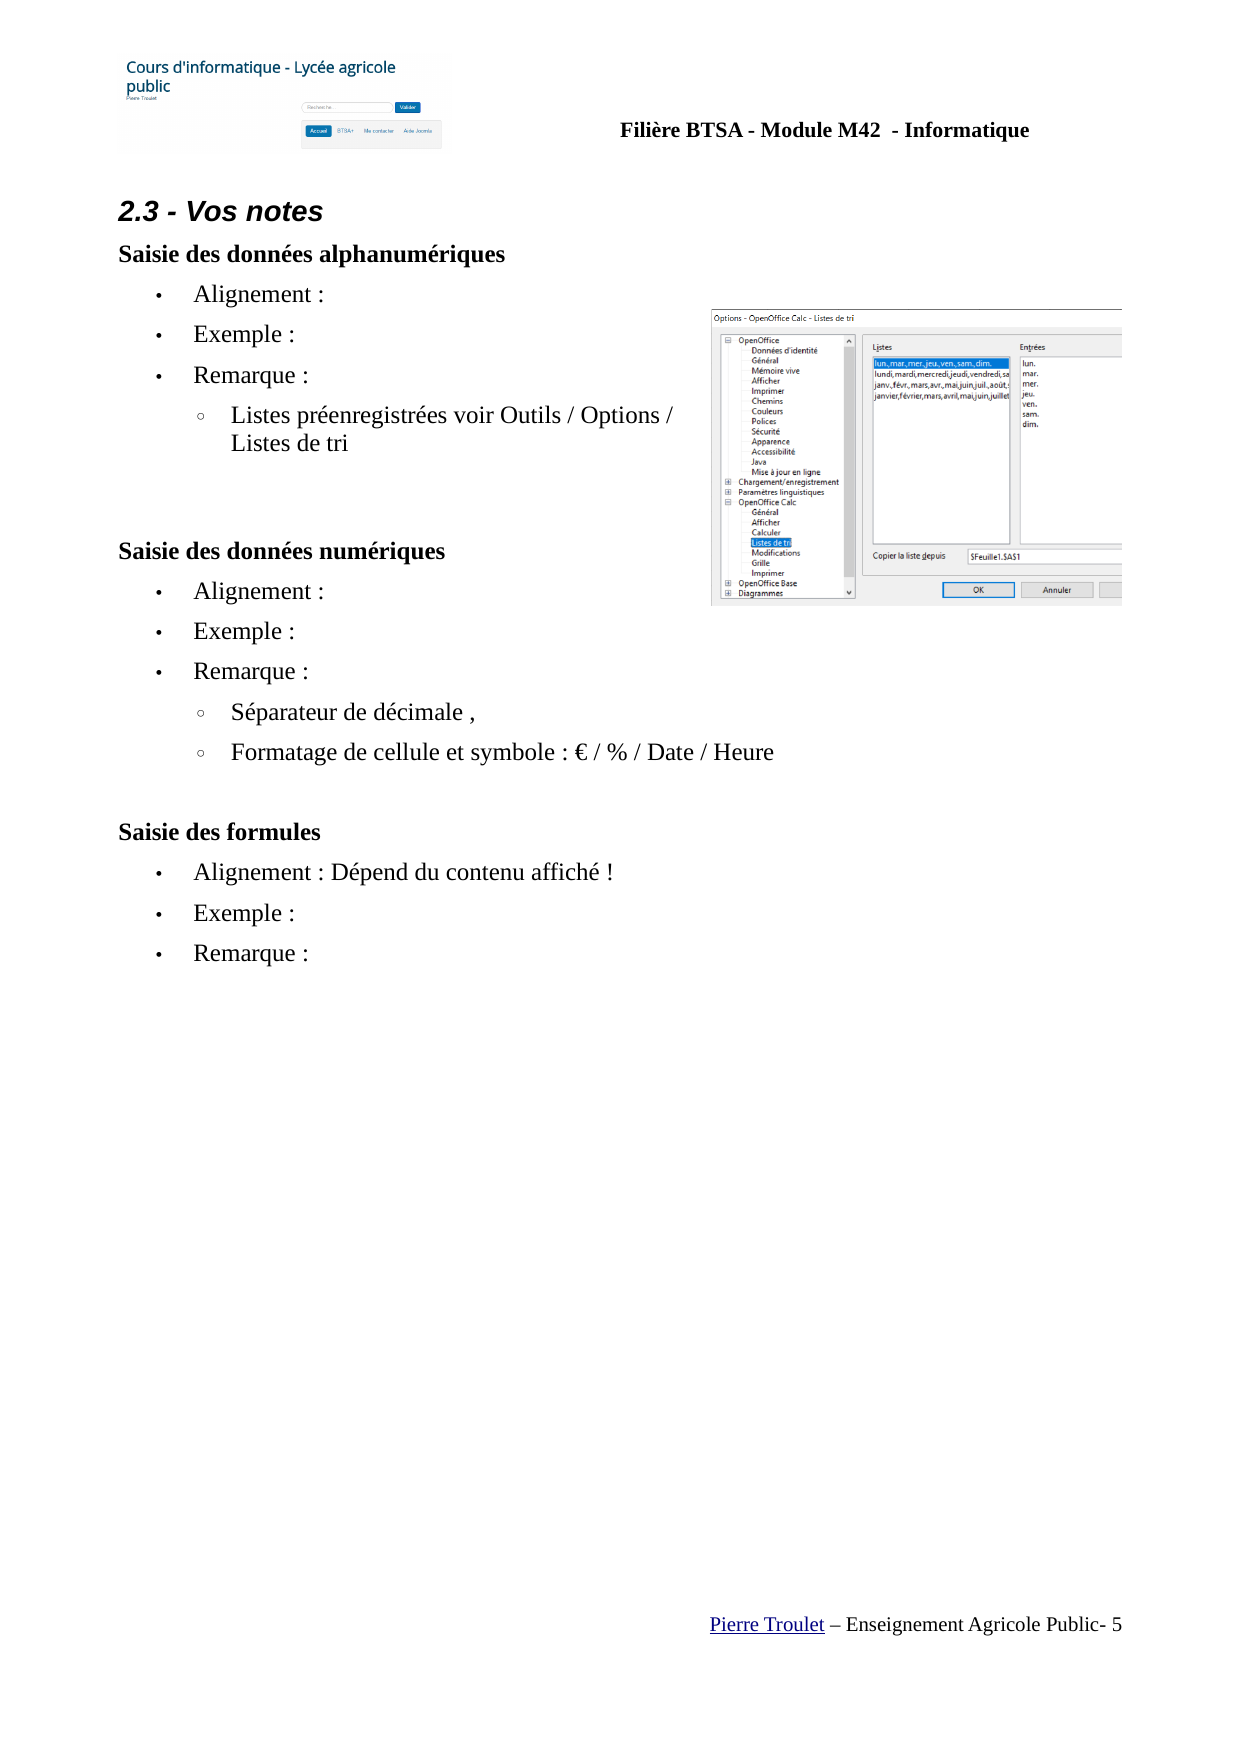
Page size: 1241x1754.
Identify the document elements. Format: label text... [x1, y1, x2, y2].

text Saisie des données numériques [118, 537, 711, 564]
list Exemple : [156, 321, 711, 348]
picture [711, 309, 1122, 606]
text Saisie des formules [118, 818, 1122, 846]
list Alignement : [156, 577, 711, 605]
text Saisie des données alphanumériques [118, 240, 1122, 268]
list Remarque : [156, 657, 1122, 685]
list Exemple : [156, 617, 1122, 645]
list Exemple : [156, 899, 1122, 926]
picture [116, 53, 453, 154]
list Alignement : [156, 280, 1122, 308]
list Remarque : [156, 939, 1122, 967]
list Listes préenregistrées voir Outils / Options / Listes de tri [193, 401, 711, 484]
subtitle Vos notes [118, 195, 1122, 228]
list Alignement : Dépend du contenu affiché ! [156, 858, 1122, 886]
list Formatage de cellule et symbole : € / % / Date / Heure [193, 738, 1122, 766]
list Remarque : [156, 361, 711, 388]
list Séparateur de décimale , [193, 698, 1122, 725]
